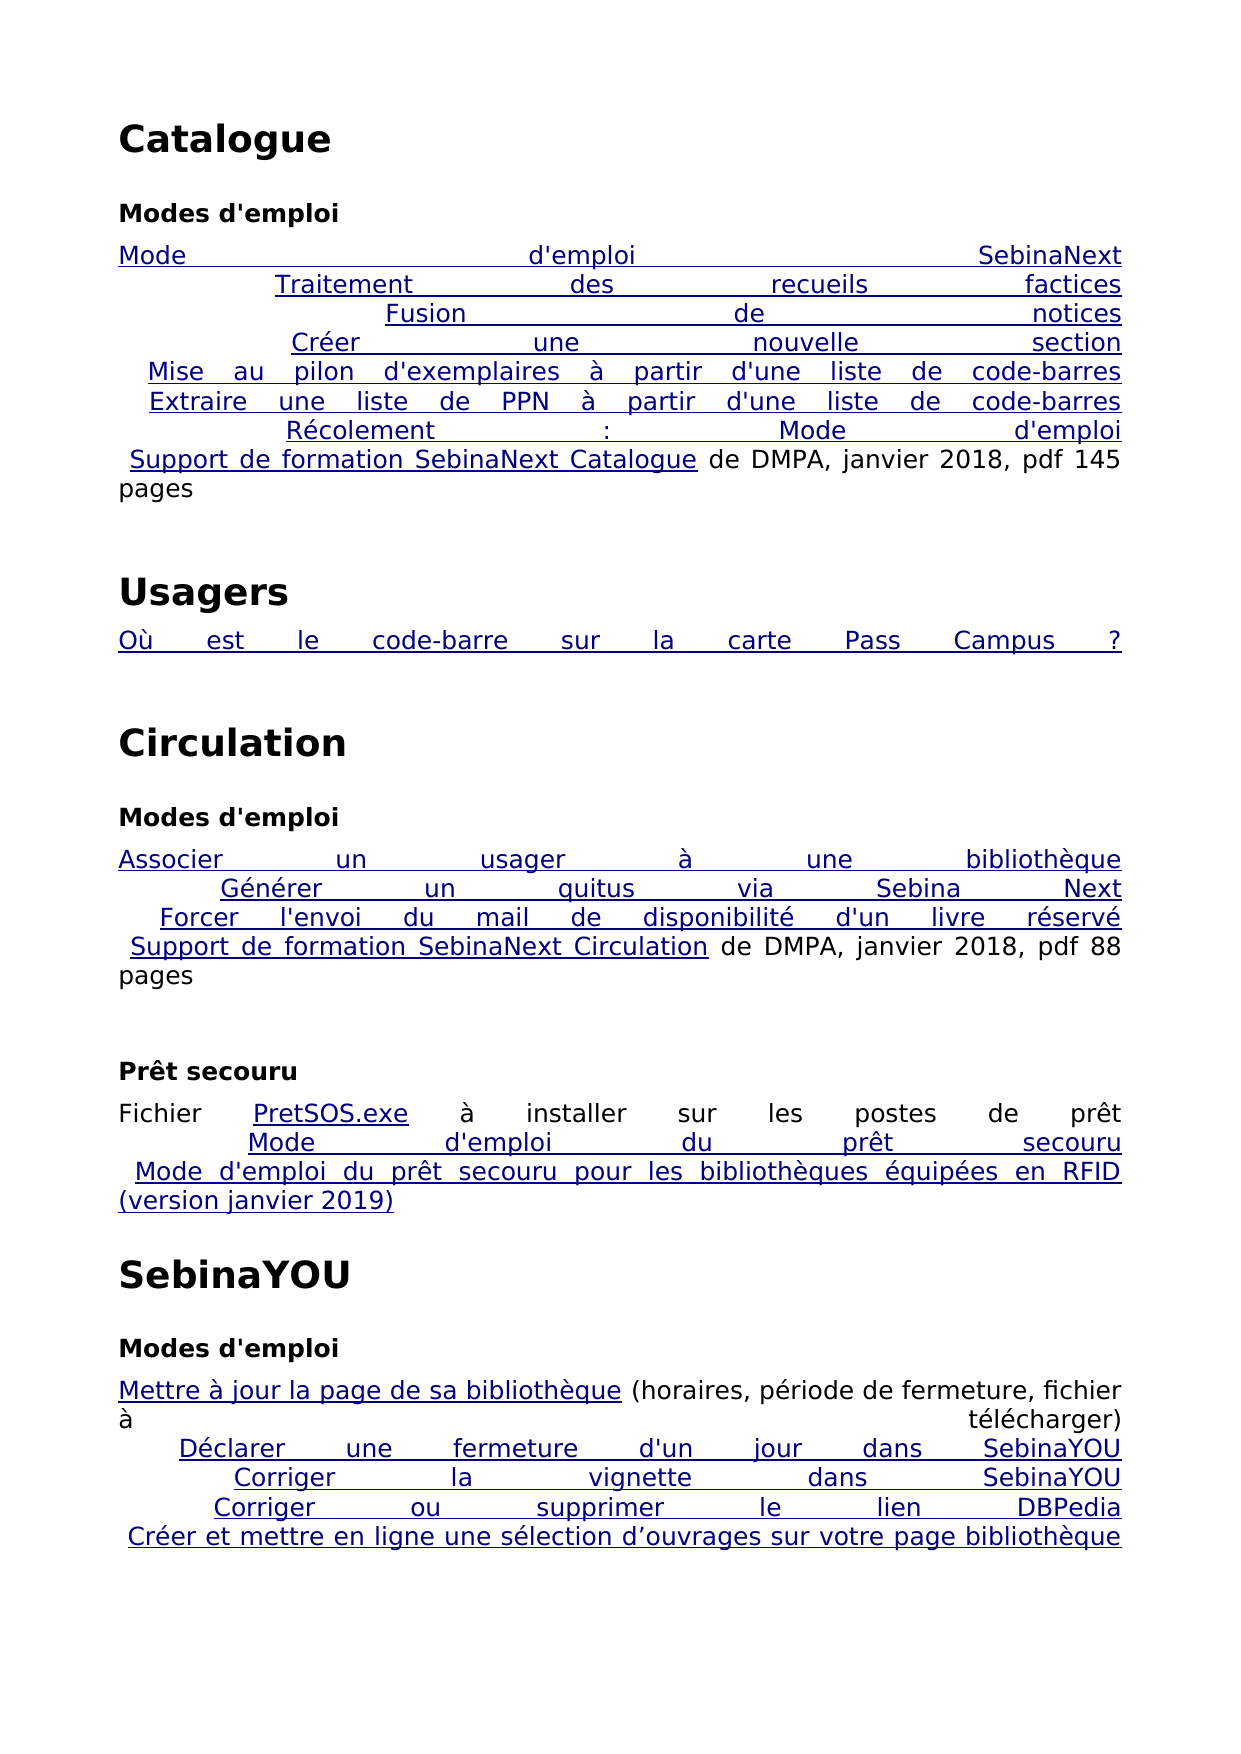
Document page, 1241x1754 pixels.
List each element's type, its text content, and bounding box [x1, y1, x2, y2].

subtitle Modes d'emploi [118, 199, 1122, 228]
subtitle Circulation [118, 722, 1122, 766]
text Traitement des recueils factices Fusion de notices Créer une nouvelle section Mise au pilon d'exemplaires à partir d'une liste de code-barres Extraire une liste de PPN à partir d'une liste de code-barres Récolement : Mode d'emploi Support de formation SebinaNext Catalogue de DMPA, janvier 2018, pdf 145 pages [118, 267, 1122, 533]
subtitle Catalogue [118, 118, 1122, 162]
subtitle SebinaYOU [118, 1253, 1122, 1297]
text Mettre à jour la page de sa bibliothèque (horaires, période de fermeture, fichier à télécharger) Déclarer une fermeture d'un jour dans SebinaYOU Corriger la vignette dans SebinaYOU Corriger ou supprimer le lien DBPedia Créer et mettre en ligne une sélection d’ouvrages sur votre page bibliothèque [118, 1376, 1122, 1580]
text Fichier PretSOS.exe à installer sur les postes de prêt Mode d'emploi du prêt secouru Mode d'emploi du prêt secouru pour les bibliothèques équipées en RFID (version janvier 2019) [118, 1099, 1122, 1216]
subtitle Modes d'emploi [118, 1334, 1122, 1363]
text [118, 653, 1122, 684]
text Mode d'emploi SebinaNext [118, 241, 1122, 266]
subtitle Usagers [118, 570, 1122, 614]
text Générer un quitus via Sebina Next Forcer l'envoi du mail de disponibilité d'un livre réservé Support de formation SebinaNext Circulation de DMPA, janvier 2018, pdf 88 pages [118, 871, 1122, 1020]
text Où est le code-barre sur la carte Pass Campus ? [118, 626, 1122, 651]
subtitle Prêt secouru [118, 1057, 1122, 1087]
text Associer un usager à une bibliothèque [118, 845, 1122, 870]
subtitle Modes d'emploi [118, 803, 1122, 832]
